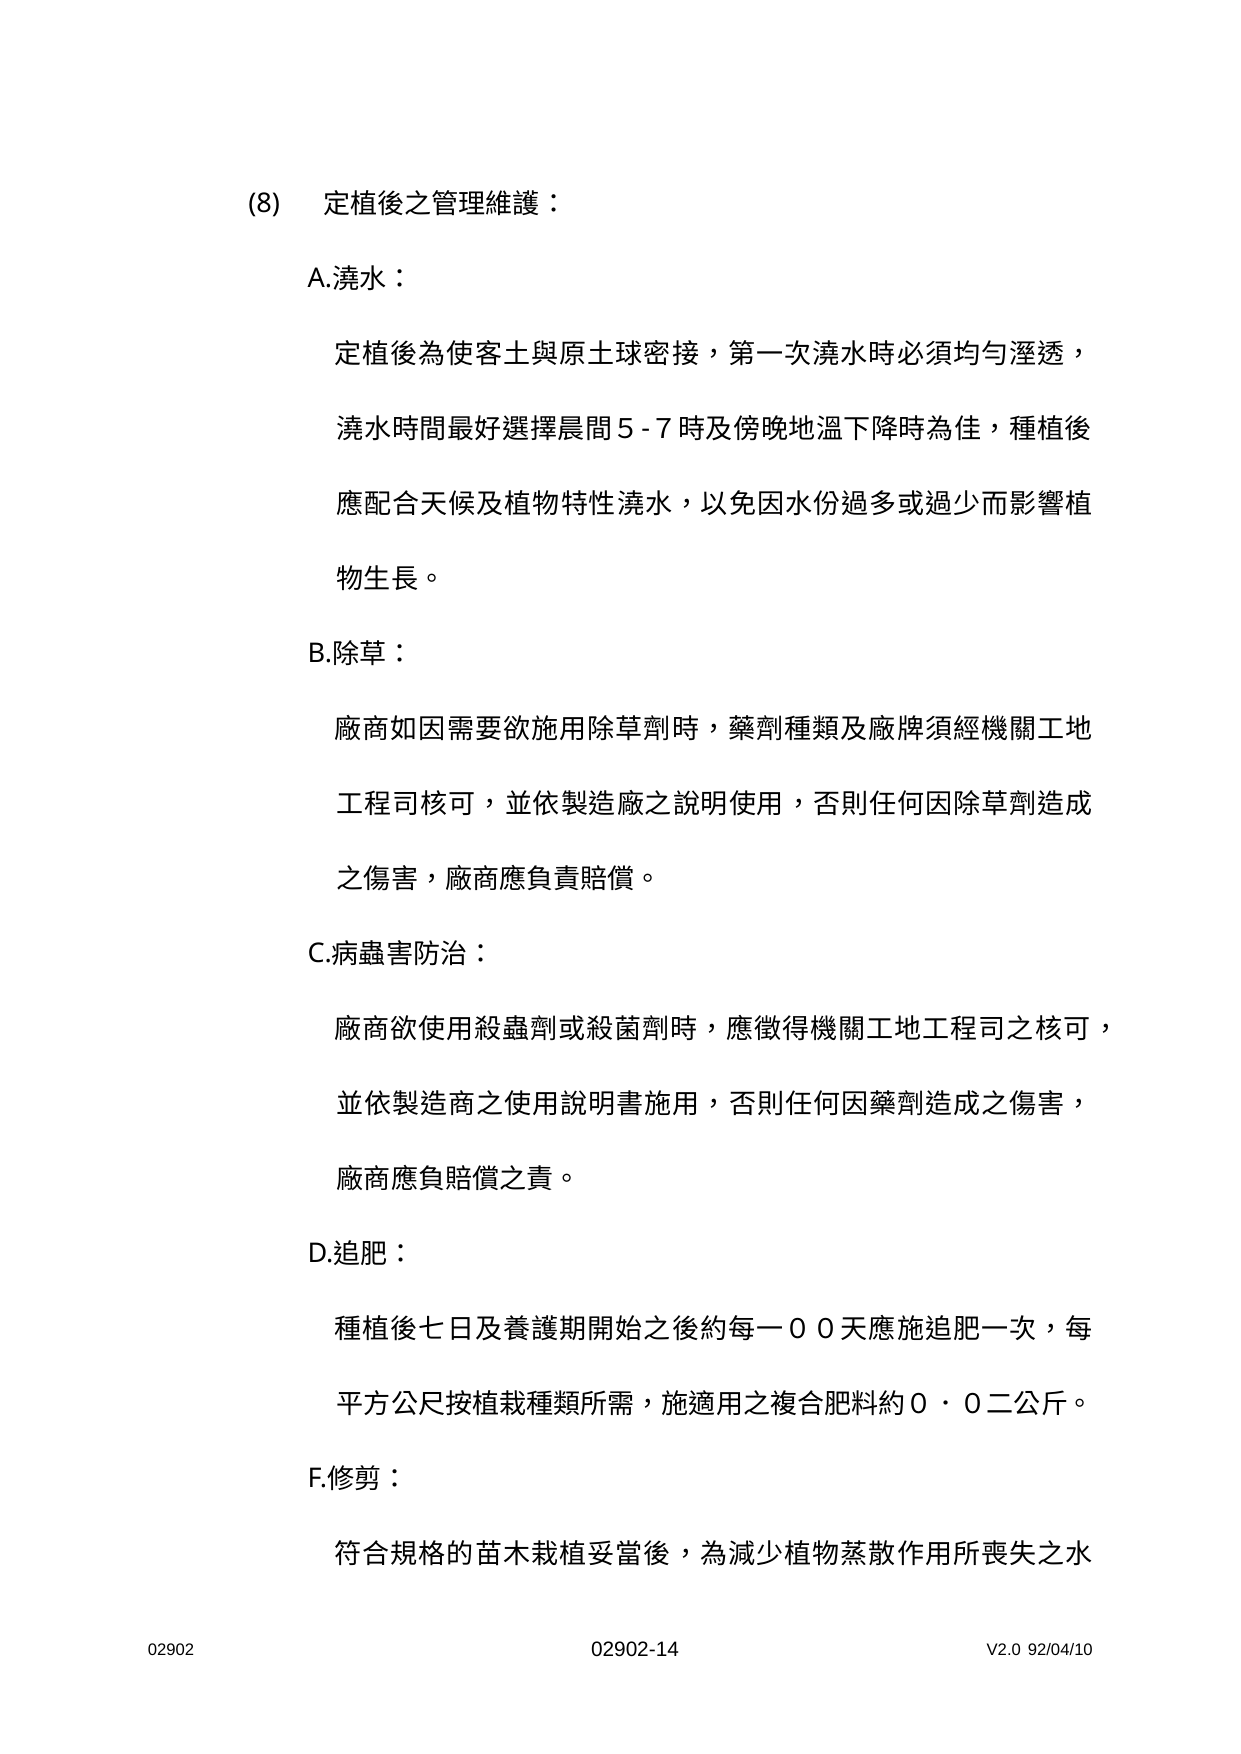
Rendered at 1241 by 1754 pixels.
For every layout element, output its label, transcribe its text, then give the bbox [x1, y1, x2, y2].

text D.追肥： [307, 1214, 1092, 1289]
text 廠商如因需要欲施用除草劑時，藥劑種類及廠牌須經機關工地工程司核可，並依製造廠之說明使用，否則任何因除草劑造成之傷害，廠商應負責賠償。 [334, 689, 1092, 914]
text B.除草： [307, 614, 1092, 689]
text A.澆水： [307, 239, 1092, 314]
text 定植後為使客土與原土球密接，第一次澆水時必須均勻溼透，澆水時間最好選擇晨間５-７時及傍晚地溫下降時為佳，種植後應配合天候及植物特性澆水，以免因水份過多或過少而影響植物生長。 [334, 314, 1092, 614]
list 定植後之管理維護： [248, 164, 1092, 239]
text 廠商欲使用殺蟲劑或殺菌劑時，應徵得機關工地工程司之核可，並依製造商之使用說明書施用，否則任何因藥劑造成之傷害，廠商應負賠償之責。 [334, 989, 1092, 1214]
text F.修剪： [307, 1439, 1092, 1514]
text 種植後七日及養護期開始之後約每一００天應施追肥一次，每平方公尺按植栽種類所需，施適用之複合肥料約０．０二公斤。 [334, 1289, 1092, 1439]
text C.病蟲害防治： [307, 914, 1092, 989]
text 符合規格的苗木栽植妥當後，為減少植物蒸散作用所喪失之水 [334, 1514, 1092, 1589]
